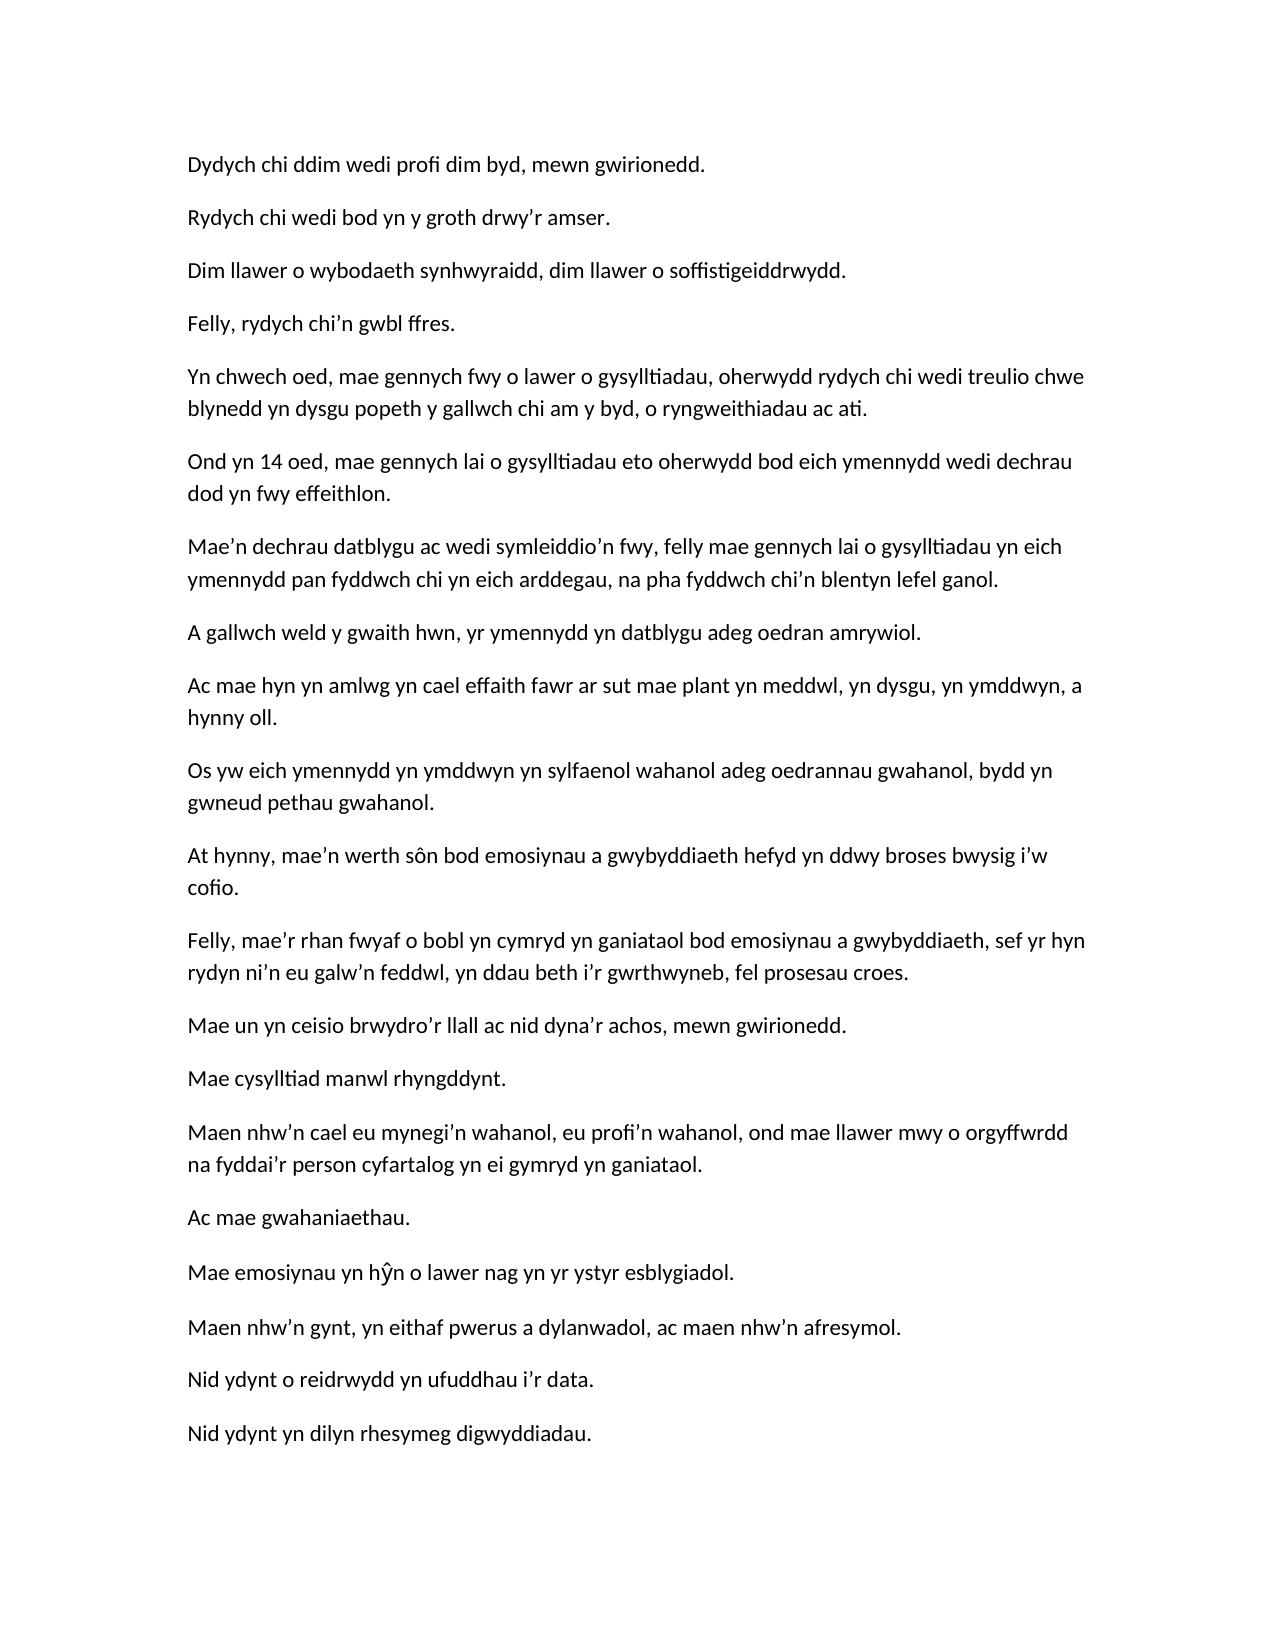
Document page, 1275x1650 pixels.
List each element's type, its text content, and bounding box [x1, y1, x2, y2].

text Ac mae hyn yn amlwg yn cael effaith fawr ar sut mae plant yn meddwl, yn dysgu, yn ymddwyn, a hynny oll. [187, 671, 1087, 731]
text Dim llawer o wybodaeth synhwyraidd, dim llawer o soffistigeiddrwydd. [187, 256, 1087, 284]
text Mae emosiynau yn hŷn o lawer nag yn yr ystyr esblygiadol. [187, 1256, 1087, 1287]
text Nid ydynt o reidrwydd yn ufuddhau i’r data. [187, 1366, 1087, 1394]
text Mae cysylltiad manwl rhyngddynt. [187, 1064, 1087, 1093]
text Maen nhw’n gynt, yn eithaf pwerus a dylanwadol, ac maen nhw’n afresymol. [187, 1313, 1087, 1341]
text Felly, mae’r rhan fwyaf o bobl yn cymryd yn ganiataol bod emosiynau a gwybyddiaeth, sef yr hyn rydyn ni’n eu galw’n feddwl, yn ddau beth i’r gwrthwyneb, fel prosesau croes. [187, 926, 1087, 987]
text A gallwch weld y gwaith hwn, yr ymennydd yn datblygu adeg oedran amrywiol. [187, 618, 1087, 646]
text Os yw eich ymennydd yn ymddwyn yn sylfaenol wahanol adeg oedrannau gwahanol, bydd yn gwneud pethau gwahanol. [187, 756, 1087, 816]
text Dydych chi ddim wedi profi dim byd, mewn gwirionedd. [187, 150, 1087, 178]
text Rydych chi wedi bod yn y groth drwy’r amser. [187, 203, 1087, 231]
text Felly, rydych chi’n gwbl ffres. [187, 309, 1087, 337]
text Maen nhw’n cael eu mynegi’n wahanol, eu profi’n wahanol, ond mae llawer mwy o orgyffwrdd na fyddai’r person cyfartalog yn ei gymryd yn ganiataol. [187, 1118, 1087, 1178]
text Nid ydynt yn dilyn rhesymeg digwyddiadau. [187, 1419, 1087, 1447]
text Mae un yn ceisio brwydro’r llall ac nid dyna’r achos, mewn gwirionedd. [187, 1012, 1087, 1039]
text Mae’n dechrau datblygu ac wedi symleiddio’n fwy, felly mae gennych lai o gysylltiadau yn eich ymennydd pan fyddwch chi yn eich arddegau, na pha fyddwch chi’n blentyn lefel ganol. [187, 532, 1087, 593]
text Yn chwech oed, mae gennych fwy o lawer o gysylltiadau, oherwydd rydych chi wedi treulio chwe blynedd yn dysgu popeth y gallwch chi am y byd, o ryngweithiadau ac ati. [187, 362, 1087, 422]
text Ond yn 14 oed, mae gennych lai o gysylltiadau eto oherwydd bod eich ymennydd wedi dechrau dod yn fwy effeithlon. [187, 447, 1087, 507]
text At hynny, mae’n werth sôn bod emosiynau a gwybyddiaeth hefyd yn ddwy broses bwysig i’w cofio. [187, 841, 1087, 901]
text Ac mae gwahaniaethau. [187, 1203, 1087, 1231]
